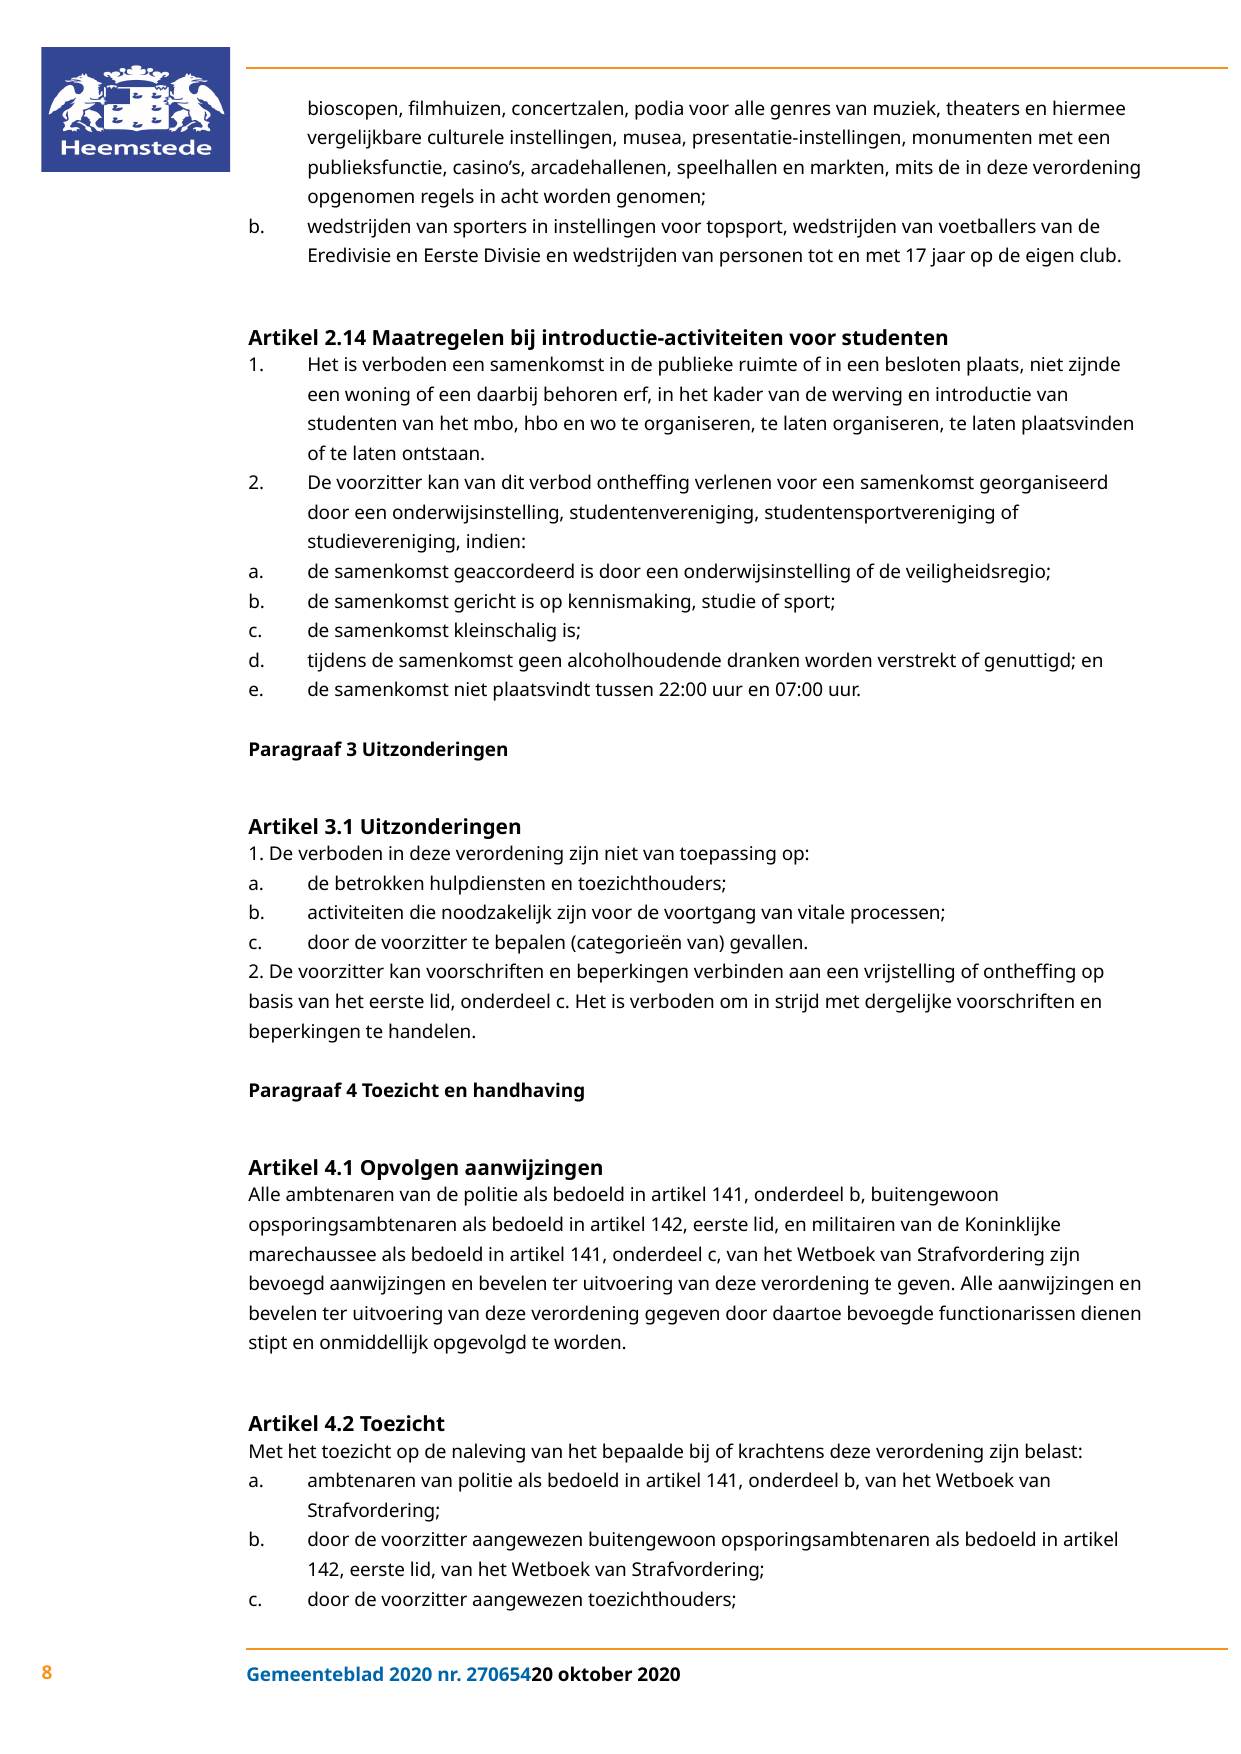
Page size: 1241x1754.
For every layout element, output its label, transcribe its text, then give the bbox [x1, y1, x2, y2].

list door de voorzitter aangewezen buitengewoon opsporingsambtenaren als bedoeld in artikel 142, eerste lid, van het Wetboek van Strafvordering; [248, 1527, 1152, 1582]
list de samenkomst niet plaatsvindt tussen 22:00 uur en 07:00 uur. [248, 677, 1152, 702]
list door de voorzitter aangewezen toezichthouders; [248, 1586, 1152, 1612]
list door de voorzitter te bepalen (categorieën van) gevallen. [248, 929, 1152, 955]
text Paragraaf 4 Toezicht en handhaving [248, 1077, 1152, 1103]
text Paragraaf 3 Uitzonderingen [248, 736, 1152, 761]
list wedstrijden van sporters in instellingen voor topsport, wedstrijden van voetballers van de Eredivisie en Eerste Divisie en wedstrijden van personen tot en met 17 jaar op de eigen club. [248, 213, 1152, 268]
picture [41, 47, 231, 172]
list tijdens de samenkomst geen alcoholhoudende dranken worden verstrekt of genuttigd; en [248, 647, 1152, 673]
text Alle ambtenaren van de politie als bedoeld in artikel 141, onderdeel b, buitengewoon opsporingsambtenaren als bedoeld in artikel 142, eerste lid, en militairen van de Koninklijke marechaussee als bedoeld in artikel 141, onderdeel c, van het Wetboek van Strafvordering zijn bevoegd aanwijzingen en bevelen ter uitvoering van deze verordening te geven. Alle aanwijzingen en bevelen ter uitvoering van deze verordening gegeven door daartoe bevoegde functionarissen dienen stipt en onmiddellijk opgevolgd te worden. [248, 1182, 1152, 1355]
text Artikel 2.14 Maatregelen bij introductie-activiteiten voor studenten [248, 323, 1152, 351]
list de samenkomst kleinschalig is; [248, 617, 1152, 643]
text Artikel 4.2 Toezicht [248, 1409, 1152, 1438]
text 2. De voorzitter kan voorschriften en beperkingen verbinden aan een vrijstelling of ontheffing op basis van het eerste lid, onderdeel c. Het is verboden om in strijd met dergelijke voorschriften en beperkingen te handelen. [248, 959, 1152, 1043]
list de samenkomst gericht is op kennismaking, studie of sport; [248, 588, 1152, 613]
list de betrokken hulpdiensten en toezichthouders; [248, 870, 1152, 896]
text Artikel 4.1 Opvolgen aanwijzingen [248, 1153, 1152, 1182]
text Met het toezicht op de naleving van het bepaalde bij of krachtens deze verordening zijn belast: [248, 1438, 1152, 1464]
list activiteiten die noodzakelijk zijn voor de voortgang van vitale processen; [248, 899, 1152, 925]
list de samenkomst geaccordeerd is door een onderwijsinstelling of de veiligheidsregio; [248, 558, 1152, 584]
list Het is verboden een samenkomst in de publieke ruimte of in een besloten plaats, niet zijnde een woning of een daarbij behoren erf, in het kader van de werving en introductie van studenten van het mbo, hbo en wo te organiseren, te laten organiseren, te laten plaatsvinden of te laten ontstaan. [248, 351, 1152, 466]
list bioscopen, filmhuizen, concertzalen, podia voor alle genres van muziek, theaters en hiermee vergelijkbare culturele instellingen, musea, presentatie-instellingen, monumenten met een publieksfunctie, casino’s, arcadehallenen, speelhallen en markten, mits de in deze verordening opgenomen regels in acht worden genomen; [248, 95, 1152, 209]
text 1. De verboden in deze verordening zijn niet van toepassing op: [248, 840, 1152, 866]
list ambtenaren van politie als bedoeld in artikel 141, onderdeel b, van het Wetboek van Strafvordering; [248, 1467, 1152, 1523]
list De voorzitter kan van dit verbod ontheffing verlenen voor een samenkomst georganiseerd door een onderwijsinstelling, studentenvereniging, studentensportvereniging of studievereniging, indien: [248, 469, 1152, 554]
text Artikel 3.1 Uitzonderingen [248, 812, 1152, 840]
